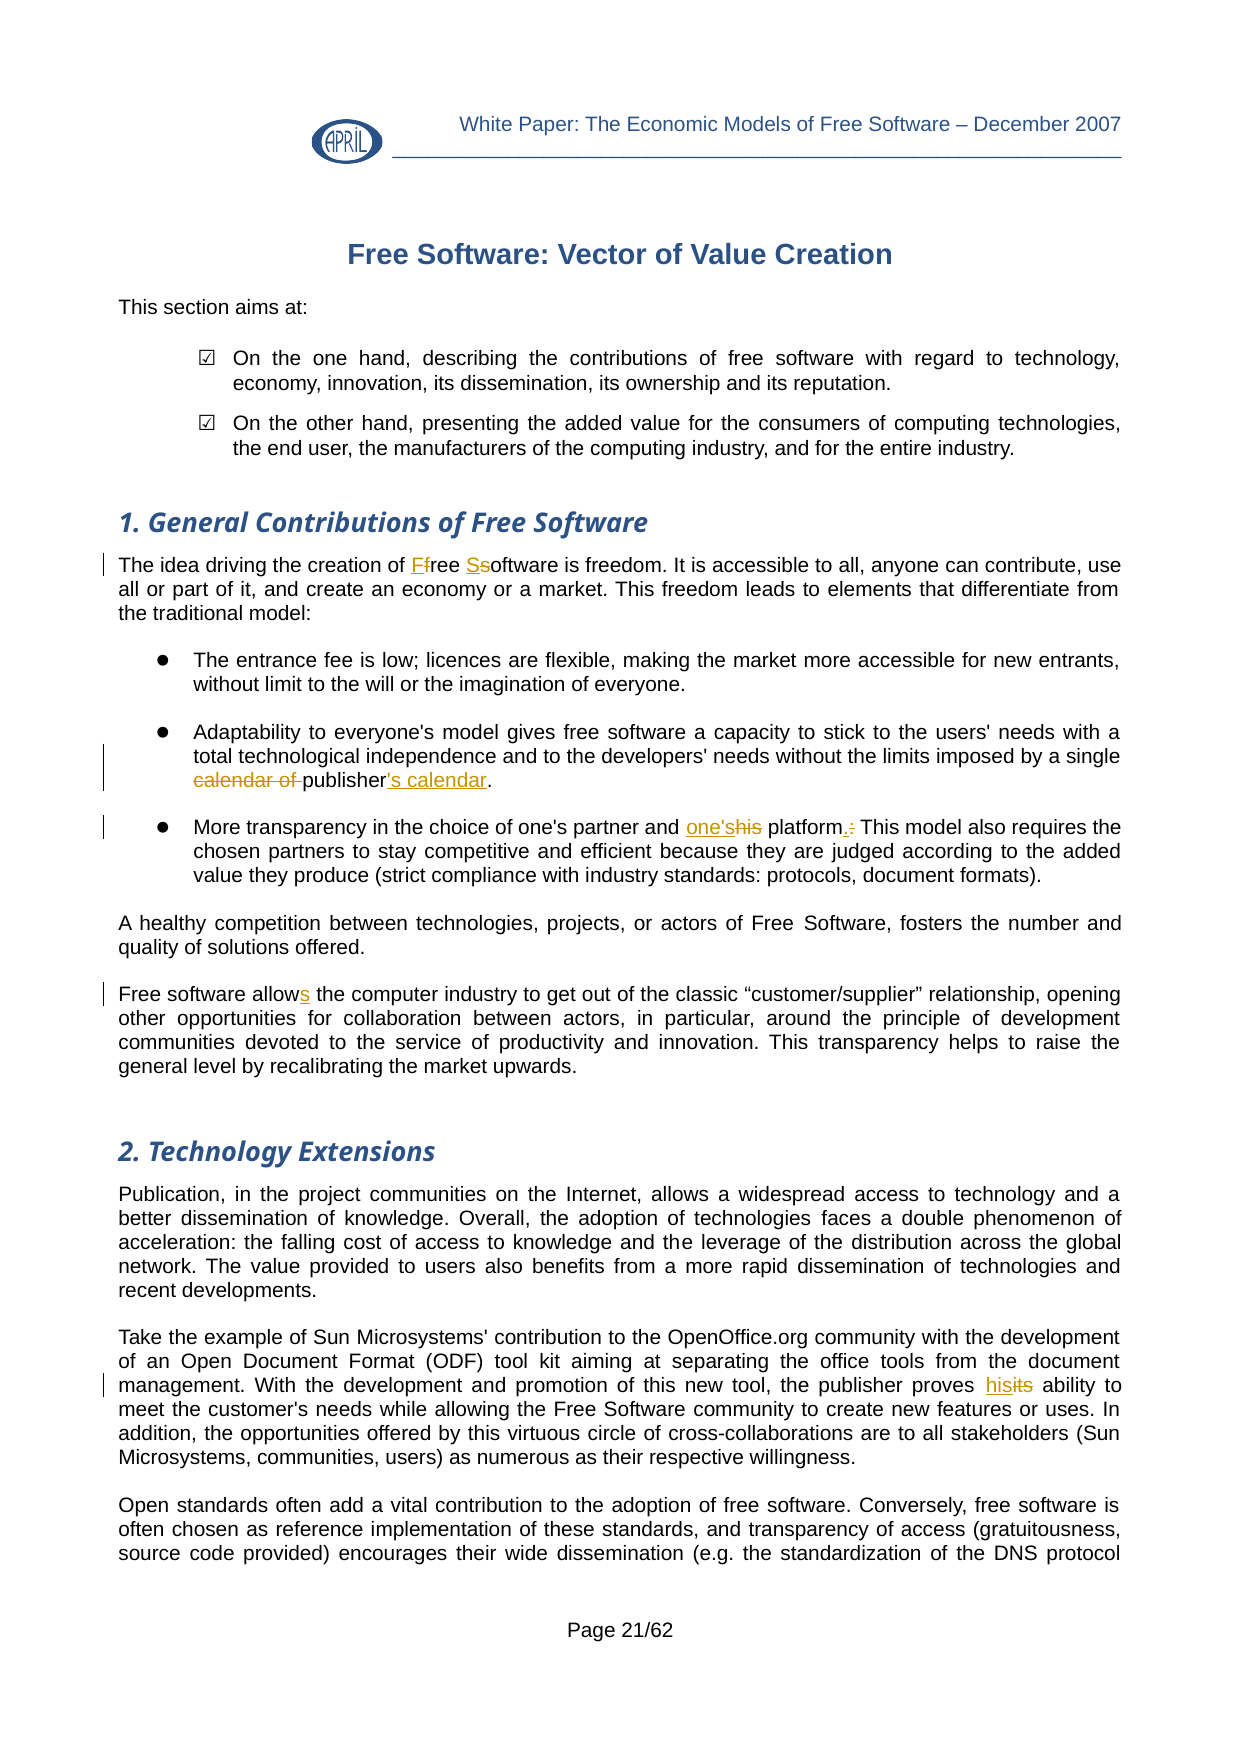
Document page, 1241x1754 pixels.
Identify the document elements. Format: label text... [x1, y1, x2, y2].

text Open standards often add a vital contribution to the adoption of free software. Conversely, free software is often chosen as reference implementation of these standards, and transparency of access (gratuitousness, source code provided) encourages their wide dissemination (e.g. the standardization of the DNS protocol [118, 1492, 1122, 1564]
list Adaptability to everyone's model gives free software a capacity to stick to the users' needs with a total technological independence and to the developers' needs without the limits imposed by a single publisher's calendar. [156, 719, 1122, 791]
text Publication, in the project communities on the Internet, allows a widespread access to technology and a better dissemination of knowledge. Overall, the adoption of technologies faces a double phenomenon of acceleration: the falling cost of access to knowledge and the leverage of the distribution across the global network. The value provided to users also benefits from a more rapid dissemination of technologies and recent developments. [118, 1182, 1122, 1301]
picture [311, 119, 383, 164]
text A healthy competition between technologies, projects, or actors of Free Software, fosters the number and quality of solutions offered. [118, 911, 1122, 958]
subtitle General Contributions of Free Software [118, 503, 1122, 540]
list On the other hand, presenting the added value for the consumers of computing technologies, the end user, the manufacturers of the computing industry, and for the entire industry. [197, 408, 1122, 460]
text The idea driving the creation of Free Software is freedom. It is accessible to all, anyone can contribute, use all or part of it, and create an economy or a market. This freedom leads to elements that differentiate from the traditional model: [118, 552, 1122, 624]
subtitle Free Software: Vector of Value Creation [148, 237, 1092, 271]
subtitle Technology Extensions [118, 1132, 1122, 1169]
list More transparency in the choice of one's partner and one's platform. This model also requires the chosen partners to stay competitive and efficient because they are judged according to the added value they produce (strict compliance with industry standards: protocols, document formats). [156, 815, 1122, 887]
list The entrance fee is low; licences are flexible, making the market more accessible for new entrants, without limit to the will or the imagination of everyone. [156, 648, 1122, 696]
text Free software allows the computer industry to get out of the classic “customer/supplier” relationship, opening other opportunities for collaboration between actors, in particular, around the principle of development communities devoted to the service of productivity and innovation. This transparency helps to raise the general level by recalibrating the market upwards. [118, 982, 1122, 1078]
text This section aims at: [118, 295, 1122, 319]
text Take the example of Sun Microsystems' contribution to the OpenOffice.org community with the development of an Open Document Format (ODF) tool kit aiming at separating the office tools from the document management. With the development and promotion of this new tool, the publisher proves his ability to meet the customer's needs while allowing the Free Software community to create new features or uses. In addition, the opportunities offered by this virtuous circle of cross-collaborations are to all stakeholders (Sun Microsystems, communities, users) as numerous as their respective willingness. [118, 1325, 1122, 1469]
list On the one hand, describing the contributions of free software with regard to technology, economy, innovation, its dissemination, its ownership and its reputation. [197, 343, 1122, 395]
